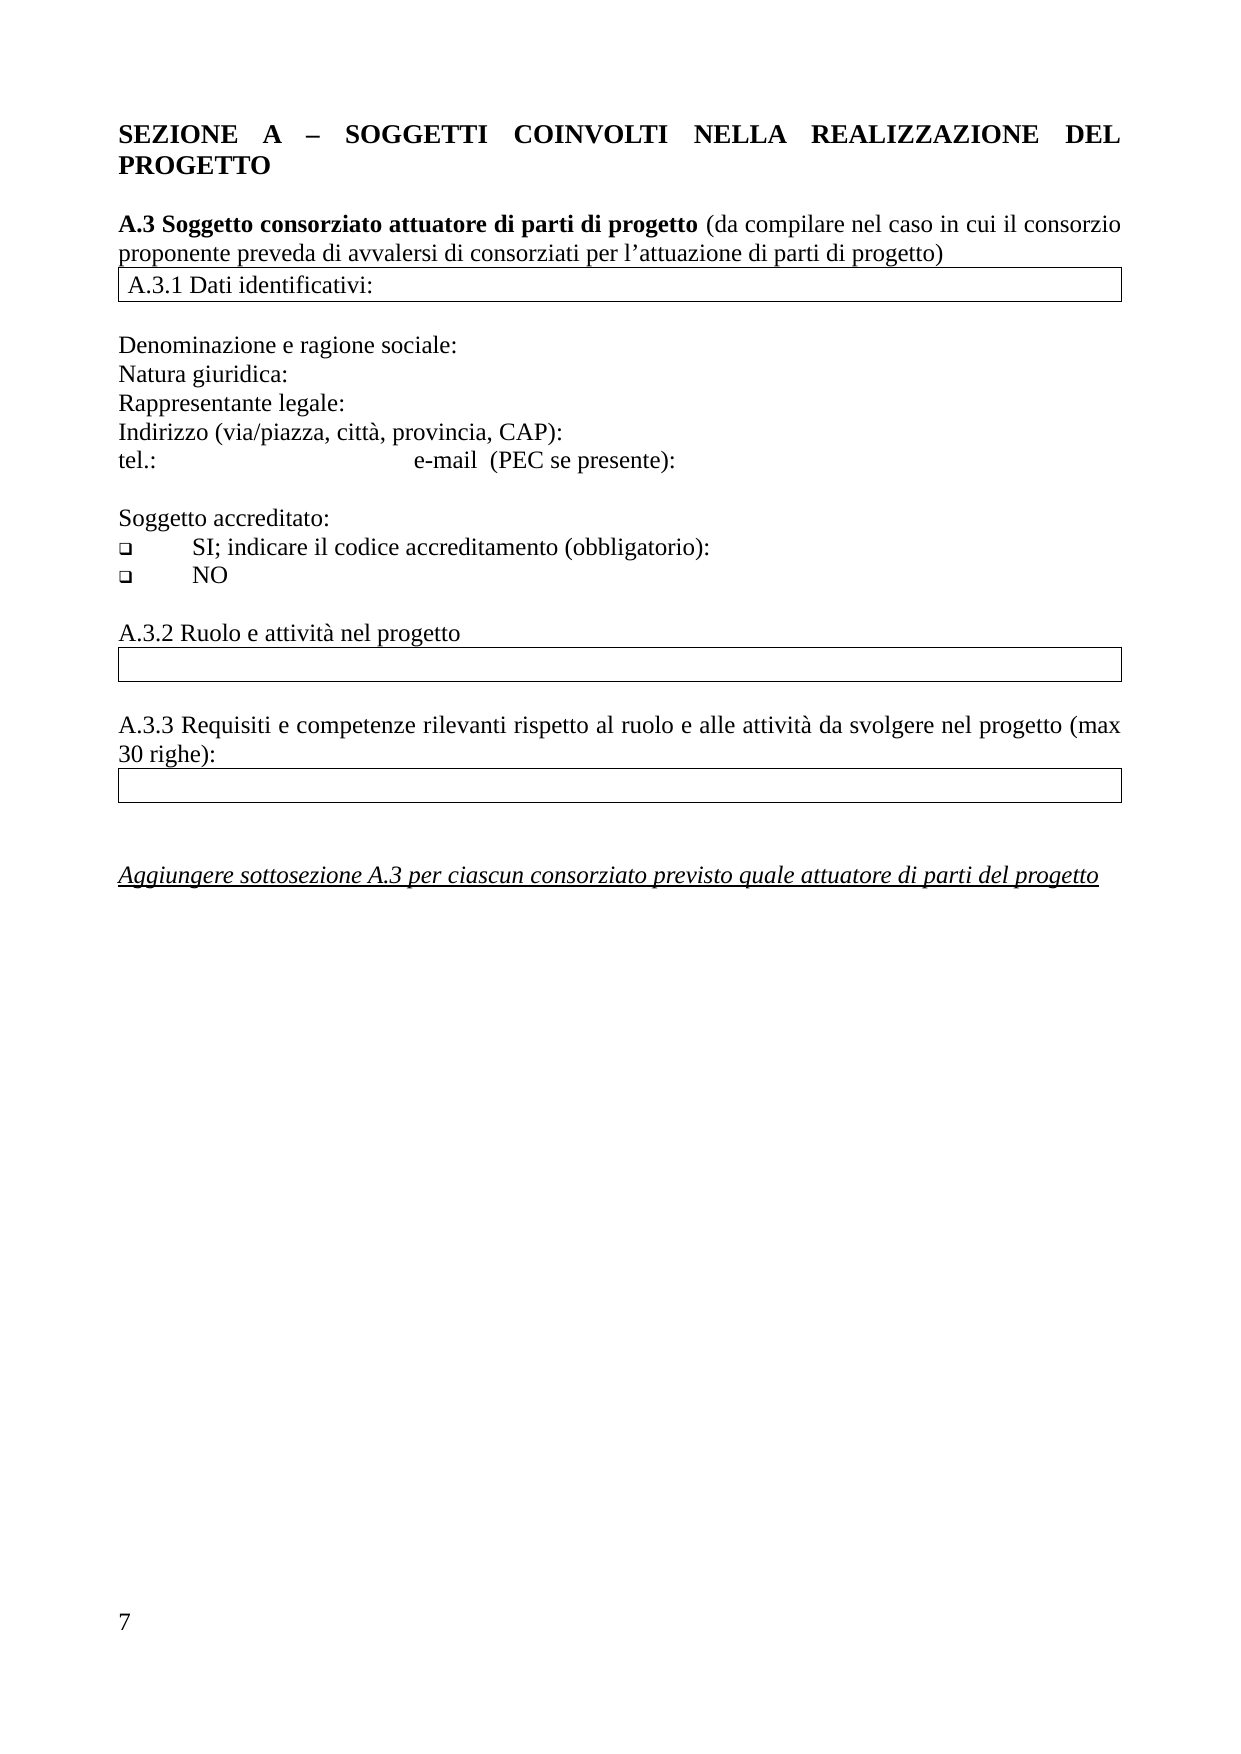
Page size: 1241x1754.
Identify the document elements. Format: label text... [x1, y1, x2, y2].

text A.3.3 Requisiti e competenze rilevanti rispetto al ruolo e alle attività da svolgere nel progetto (max 30 righe): [118, 710, 1122, 768]
text tel.: e-mail (PEC se presente): [118, 445, 1122, 474]
text Indirizzo (via/piazza, città, provincia, CAP): [118, 417, 1122, 445]
text SEZIONE A – SOGGETTI COINVOLTI NELLA REALIZZAZIONE DEL PROGETTO [118, 118, 1122, 180]
text A.3.1 Dati identificativi: [119, 268, 1121, 301]
text Natura giuridica: [118, 359, 1122, 388]
text Rappresentante legale: [118, 388, 1122, 417]
list NO [118, 560, 1122, 589]
text Soggetto accreditato: [118, 503, 1122, 532]
text Aggiungere sottosezione A.3 per ciascun consorziato previsto quale attuatore di parti del progetto [118, 860, 1122, 889]
text A.3 Soggetto consorziato attuatore di parti di progetto (da compilare nel caso in cui il consorzio proponente preveda di avvalersi di consorziati per l’attuazione di parti di progetto) [118, 209, 1122, 267]
list SI; indicare il codice accreditamento (obbligatorio): [118, 532, 1122, 560]
text A.3.2 Ruolo e attività nel progetto [118, 618, 1122, 647]
text Denominazione e ragione sociale: [118, 330, 1122, 359]
